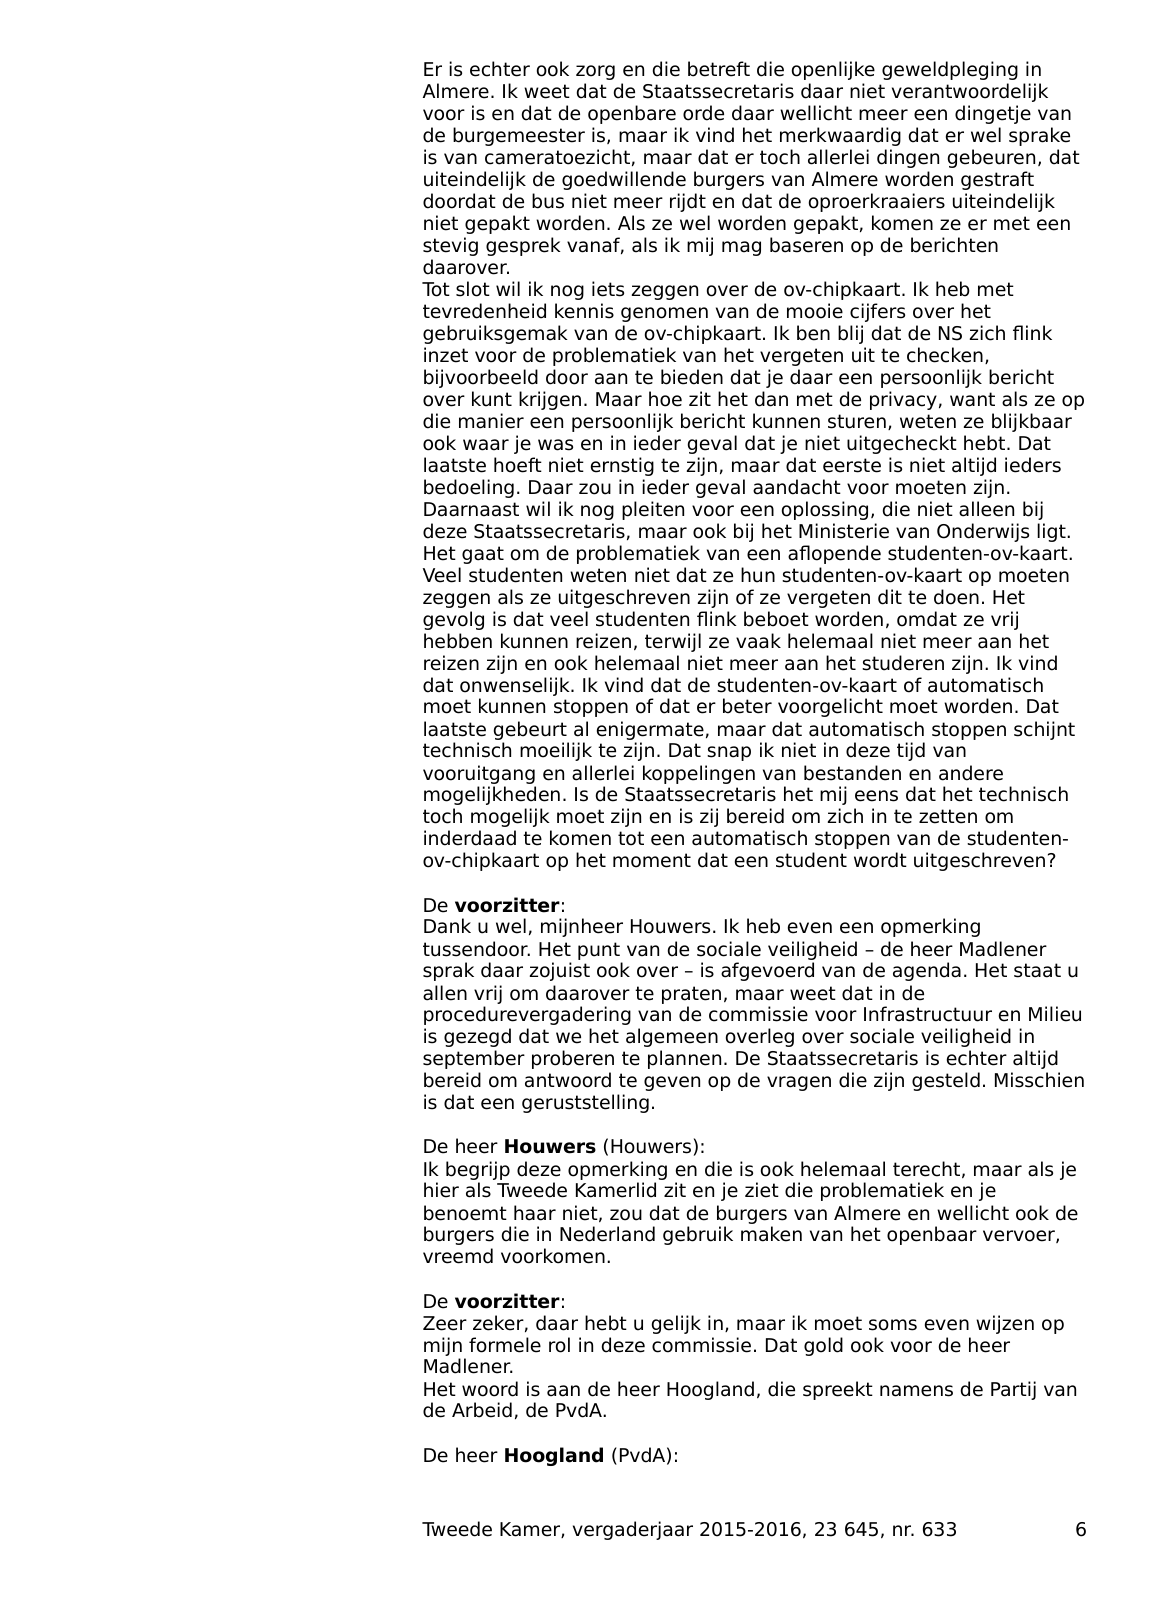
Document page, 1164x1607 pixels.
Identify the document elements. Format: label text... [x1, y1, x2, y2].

text De heer Houwers (Houwers): [422, 1136, 1087, 1158]
text Zeer zeker, daar hebt u gelijk in, maar ik moet soms even wijzen op mijn formele rol in deze commissie. Dat gold ook voor de heer Madlener. [422, 1312, 1087, 1378]
text De voorzitter: [422, 894, 1087, 916]
text Ik begrijp deze opmerking en die is ook helemaal terecht, maar als je hier als Tweede Kamerlid zit en je ziet die problematiek en je benoemt haar niet, zou dat de burgers van Almere en wellicht ook de burgers die in Nederland gebruik maken van het openbaar vervoer, vreemd voorkomen. [422, 1158, 1087, 1268]
text Daarnaast wil ik nog pleiten voor een oplossing, die niet alleen bij deze Staatssecretaris, maar ook bij het Ministerie van Onderwijs ligt. Het gaat om de problematiek van een aflopende studenten-ov-kaart. Veel studenten weten niet dat ze hun studenten-ov-kaart op moeten zeggen als ze uitgeschreven zijn of ze vergeten dit te doen. Het gevolg is dat veel studenten flink beboet worden, omdat ze vrij hebben kunnen reizen, terwijl ze vaak helemaal niet meer aan het reizen zijn en ook helemaal niet meer aan het studeren zijn. Ik vind dat onwenselijk. Ik vind dat de studenten-ov-kaart of automatisch moet kunnen stoppen of dat er beter voorgelicht moet worden. Dat laatste gebeurt al enigermate, maar dat automatisch stoppen schijnt technisch moeilijk te zijn. Dat snap ik niet in deze tijd van vooruitgang en allerlei koppelingen van bestanden en andere mogelijkheden. Is de Staatssecretaris het mij eens dat het technisch toch mogelijk moet zijn en is zij bereid om zich in te zetten om inderdaad te komen tot een automatisch stoppen van de studenten-ov-chipkaart op het moment dat een student wordt uitgeschreven? [422, 499, 1087, 872]
text Tot slot wil ik nog iets zeggen over de ov-chipkaart. Ik heb met tevredenheid kennis genomen van de mooie cijfers over het gebruiksgemak van de ov-chipkaart. Ik ben blij dat de NS zich flink inzet voor de problematiek van het vergeten uit te checken, bijvoorbeeld door aan te bieden dat je daar een persoonlijk bericht over kunt krijgen. Maar hoe zit het dan met de privacy, want als ze op die manier een persoonlijk bericht kunnen sturen, weten ze blijkbaar ook waar je was en in ieder geval dat je niet uitgecheckt hebt. Dat laatste hoeft niet ernstig te zijn, maar dat eerste is niet altijd ieders bedoeling. Daar zou in ieder geval aandacht voor moeten zijn. [422, 279, 1087, 499]
text De heer Hoogland (PvdA): [422, 1444, 1087, 1467]
text De voorzitter: [422, 1291, 1087, 1312]
text Dank u wel, mijnheer Houwers. Ik heb even een opmerking tussendoor. Het punt van de sociale veiligheid – de heer Madlener sprak daar zojuist ook over – is afgevoerd van de agenda. Het staat u allen vrij om daarover te praten, maar weet dat in de procedurevergadering van de commissie voor Infrastructuur en Milieu is gezegd dat we het algemeen overleg over sociale veiligheid in september proberen te plannen. De Staatssecretaris is echter altijd bereid om antwoord te geven op de vragen die zijn gesteld. Misschien is dat een geruststelling. [422, 916, 1087, 1114]
text Er is echter ook zorg en die betreft die openlijke geweldpleging in Almere. Ik weet dat de Staatssecretaris daar niet verantwoordelijk voor is en dat de openbare orde daar wellicht meer een dingetje van de burgemeester is, maar ik vind het merkwaardig dat er wel sprake is van cameratoezicht, maar dat er toch allerlei dingen gebeuren, dat uiteindelijk de goedwillende burgers van Almere worden gestraft doordat de bus niet meer rijdt en dat de oproerkraaiers uiteindelijk niet gepakt worden. Als ze wel worden gepakt, komen ze er met een stevig gesprek vanaf, als ik mij mag baseren op de berichten daarover. [422, 59, 1087, 279]
text Het woord is aan de heer Hoogland, die spreekt namens de Partij van de Arbeid, de PvdA. [422, 1378, 1087, 1422]
